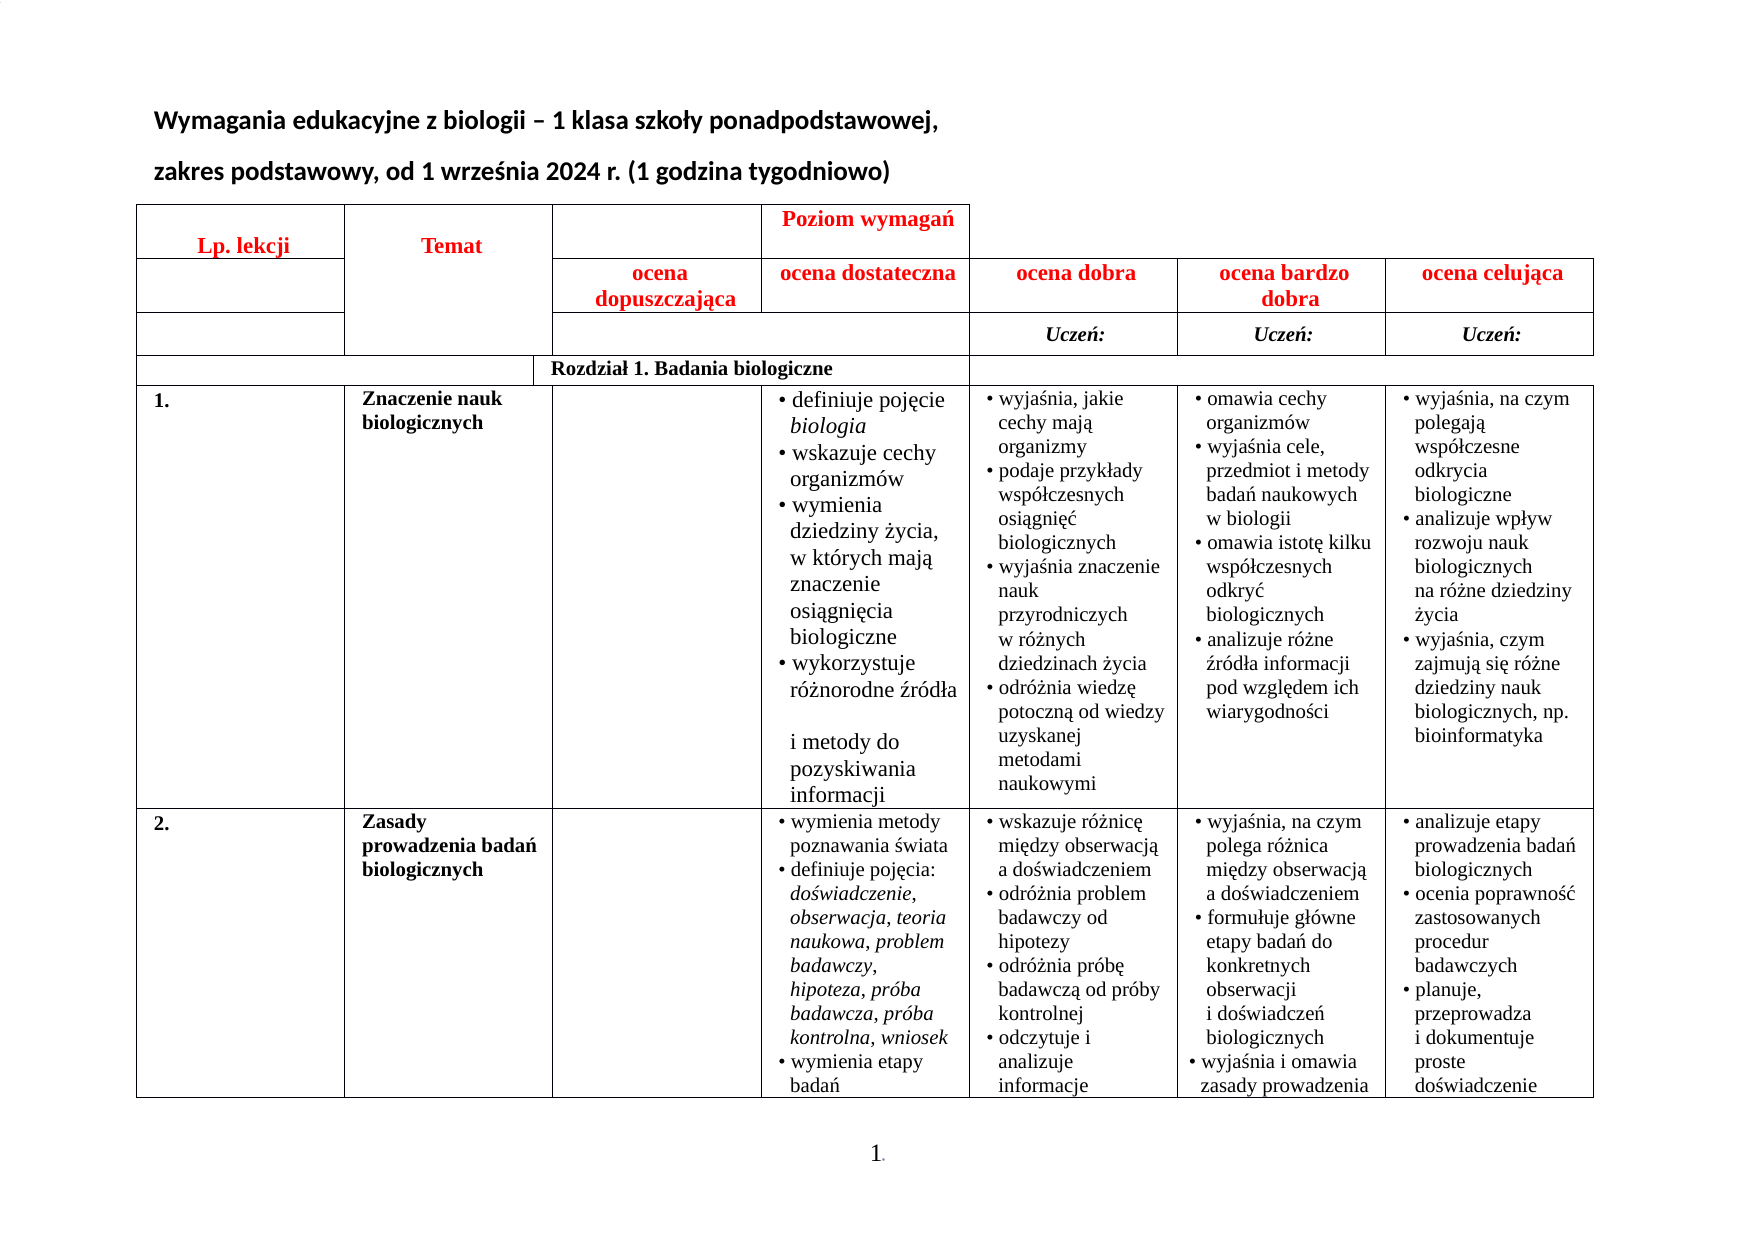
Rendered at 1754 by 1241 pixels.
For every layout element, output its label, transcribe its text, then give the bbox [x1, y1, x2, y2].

table_cell Uczeń: [1386, 313, 1593, 355]
table_cell ocena bardzo dobra [1178, 259, 1385, 312]
table_cell ocena dobra [970, 259, 1177, 312]
table_header Poziom wymagań [762, 205, 969, 258]
table_cell • wymienia metody poznawania świata • definiuje pojęcia: doświadczenie, obserwacja, teoria naukowa, problem badawczy, hipoteza, próba badawcza, próba kontrolna, wniosek • wymienia etapy badań [762, 809, 969, 1097]
table_cell • wyjaśnia, na czym polegają współczesne odkrycia biologiczne • analizuje wpływ rozwoju nauk biologicznych na różne dziedziny życia • wyjaśnia, czym zajmują się różne dziedziny nauk biologicznych, np. bioinformatyka [1386, 386, 1593, 807]
text Wymagania edukacyjne z biologii – 1 klasa szkoły ponadpodstawowej, [154, 103, 1606, 136]
table_cell ocena celująca [1386, 259, 1593, 312]
table_cell [553, 809, 761, 1097]
table_cell Uczeń: [970, 313, 1177, 355]
table_header Temat [345, 205, 552, 355]
table_cell Uczeń: [1178, 313, 1385, 355]
table_cell ocena dopuszczająca [553, 259, 761, 312]
table_cell [553, 386, 761, 807]
table_cell [137, 809, 344, 1097]
table_cell • omawia cechy organizmów • wyjaśnia cele, przedmiot i metody badań naukowych w biologii • omawia istotę kilku współczesnych odkryć biologicznych • analizuje różne źródła informacji pod względem ich wiarygodności [1178, 386, 1385, 807]
text zakres podstawowy, od 1 września 2024 r. (1 godzina tygodniowo) [154, 154, 1606, 187]
table_cell [137, 386, 344, 807]
table_cell • wyjaśnia, jakie cechy mają organizmy • podaje przykłady współczesnych osiągnięć biologicznych • wyjaśnia znaczenie nauk przyrodniczych w różnych dziedzinach życia • odróżnia wiedzę potoczną od wiedzy uzyskanej metodami naukowymi [970, 386, 1177, 807]
table_cell Znaczenie nauk biologicznych [345, 386, 552, 807]
table_cell [137, 313, 344, 355]
table_cell Zasady prowadzenia badań biologicznych [345, 809, 552, 1097]
table_cell [553, 313, 969, 355]
table_cell • wskazuje różnicę między obserwacją a doświadczeniem • odróżnia problem badawczy od hipotezy • odróżnia próbę badawczą od próby kontrolnej • odczytuje i analizuje informacje [970, 809, 1177, 1097]
table_cell [137, 356, 533, 385]
table_cell • wyjaśnia, na czym polega różnica między obserwacją a doświadczeniem • formułuje główne etapy badań do konkretnych obserwacji i doświadczeń biologicznych • wyjaśnia i omawia zasady prowadzenia [1178, 809, 1385, 1097]
table_header [553, 205, 761, 258]
table_header Lp. lekcji [137, 205, 344, 258]
table_cell [137, 259, 344, 312]
table_cell • analizuje etapy prowadzenia badań biologicznych • ocenia poprawność zastosowanych procedur badawczych • planuje, przeprowadza i dokumentuje proste doświadczenie [1386, 809, 1593, 1097]
table_cell • definiuje pojęcie biologia • wskazuje cechy organizmów • wymienia dziedziny życia, w których mają znaczenie osiągnięcia biologiczne • wykorzystuje różnorodne źródła i metody do pozyskiwania informacji [762, 386, 969, 807]
table_cell ocena dostateczna [762, 259, 969, 312]
table_cell Rozdział 1. Badania biologiczne [534, 356, 969, 385]
